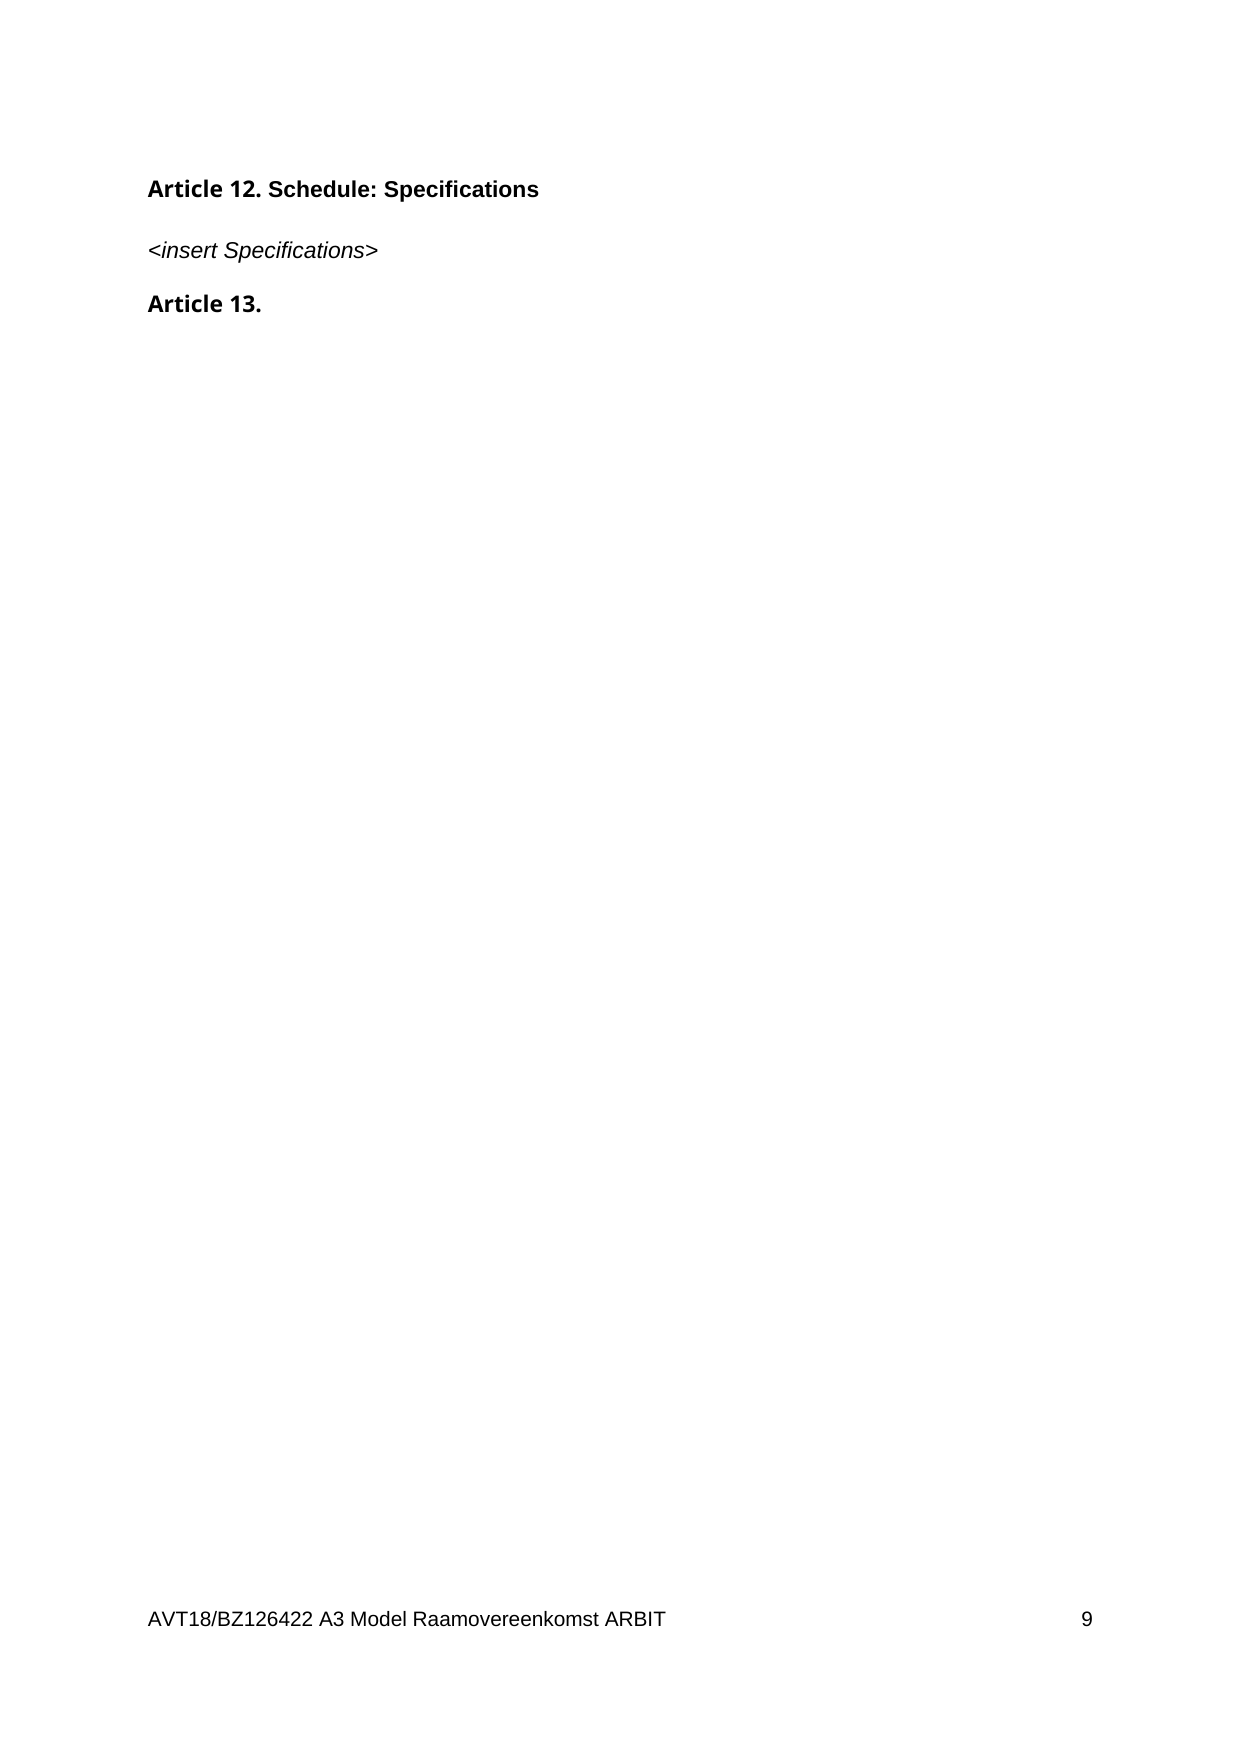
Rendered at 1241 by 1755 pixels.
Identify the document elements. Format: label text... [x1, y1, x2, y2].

text Schedule: Specifications [148, 173, 1093, 204]
text <insert Specifications> [148, 237, 1093, 263]
